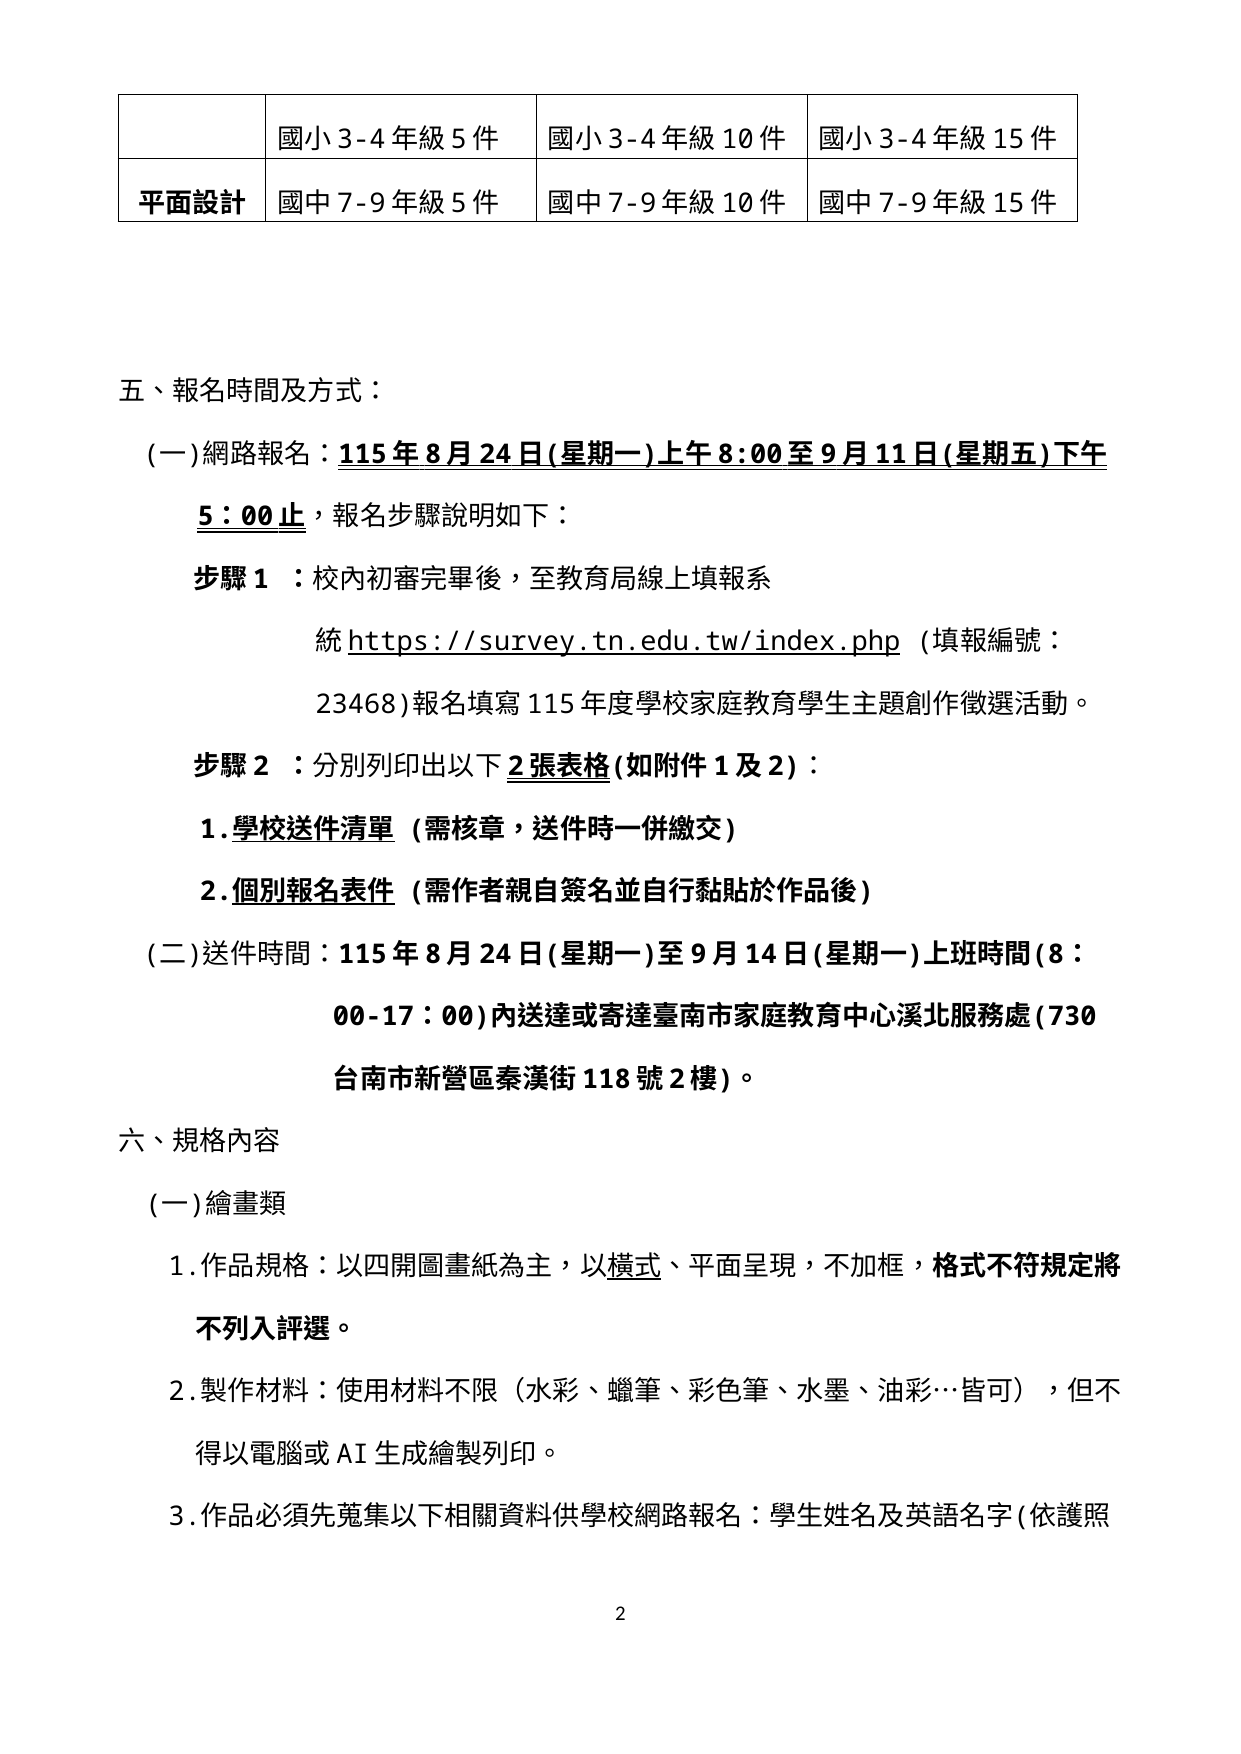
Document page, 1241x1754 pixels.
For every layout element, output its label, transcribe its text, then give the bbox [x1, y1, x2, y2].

text 1.學校送件清單 (需核章，送件時一併繳交) [118, 785, 1122, 847]
text 2.個別報名表件 (需作者親自簽名並自行黏貼於作品後) [118, 847, 1122, 910]
table_cell [119, 95, 265, 158]
table_cell 平面設計 [119, 159, 265, 221]
text 步驟1 ：校內初審完畢後，至教育局線上填報系統https://survey.tn.edu.tw/index.php (填報編號：23468)報名填寫115年度學校家庭教育學生主題創作徵選活動。 [193, 535, 1122, 722]
table_cell 國中7-9年級15件 [808, 159, 1077, 221]
table_cell 國中7-9年級10件 [537, 159, 807, 221]
table_cell 國小3-4年級15件 [808, 95, 1077, 158]
text 3.作品必須先蒐集以下相關資料供學校網路報名：學生姓名及英語名字(依護照 [168, 1472, 1122, 1535]
table_cell 國中7-9年級5件 [266, 159, 536, 221]
text (一)繪畫類 [118, 1160, 1122, 1222]
table_cell 國小3-4年級5件 [266, 95, 536, 158]
text 2.製作材料：使用材料不限（水彩、蠟筆、彩色筆、水墨、油彩…皆可），但不得以電腦或AI生成繪製列印。 [168, 1347, 1122, 1472]
text 六、規格內容 [118, 1097, 1122, 1160]
table_cell 國小3-4年級10件 [537, 95, 807, 158]
text 五、報名時間及方式： [118, 347, 1122, 410]
text (二)送件時間：115年8月24日(星期一)至9月14日(星期一)上班時間(8：00-17：00)內送達或寄達臺南市家庭教育中心溪北服務處(730台南市新營區秦漢街118號2樓)。 [143, 910, 1122, 1097]
text 1.作品規格：以四開圖畫紙為主，以橫式、平面呈現，不加框，格式不符規定將不列入評選。 [168, 1222, 1122, 1347]
text 步驟2 ：分別列印出以下2張表格(如附件1及2)： [193, 722, 1122, 785]
text (一)網路報名：115年8月24日(星期一)上午8:00至9月11日(星期五)下午5：00止，報名步驟說明如下： [143, 410, 1122, 535]
